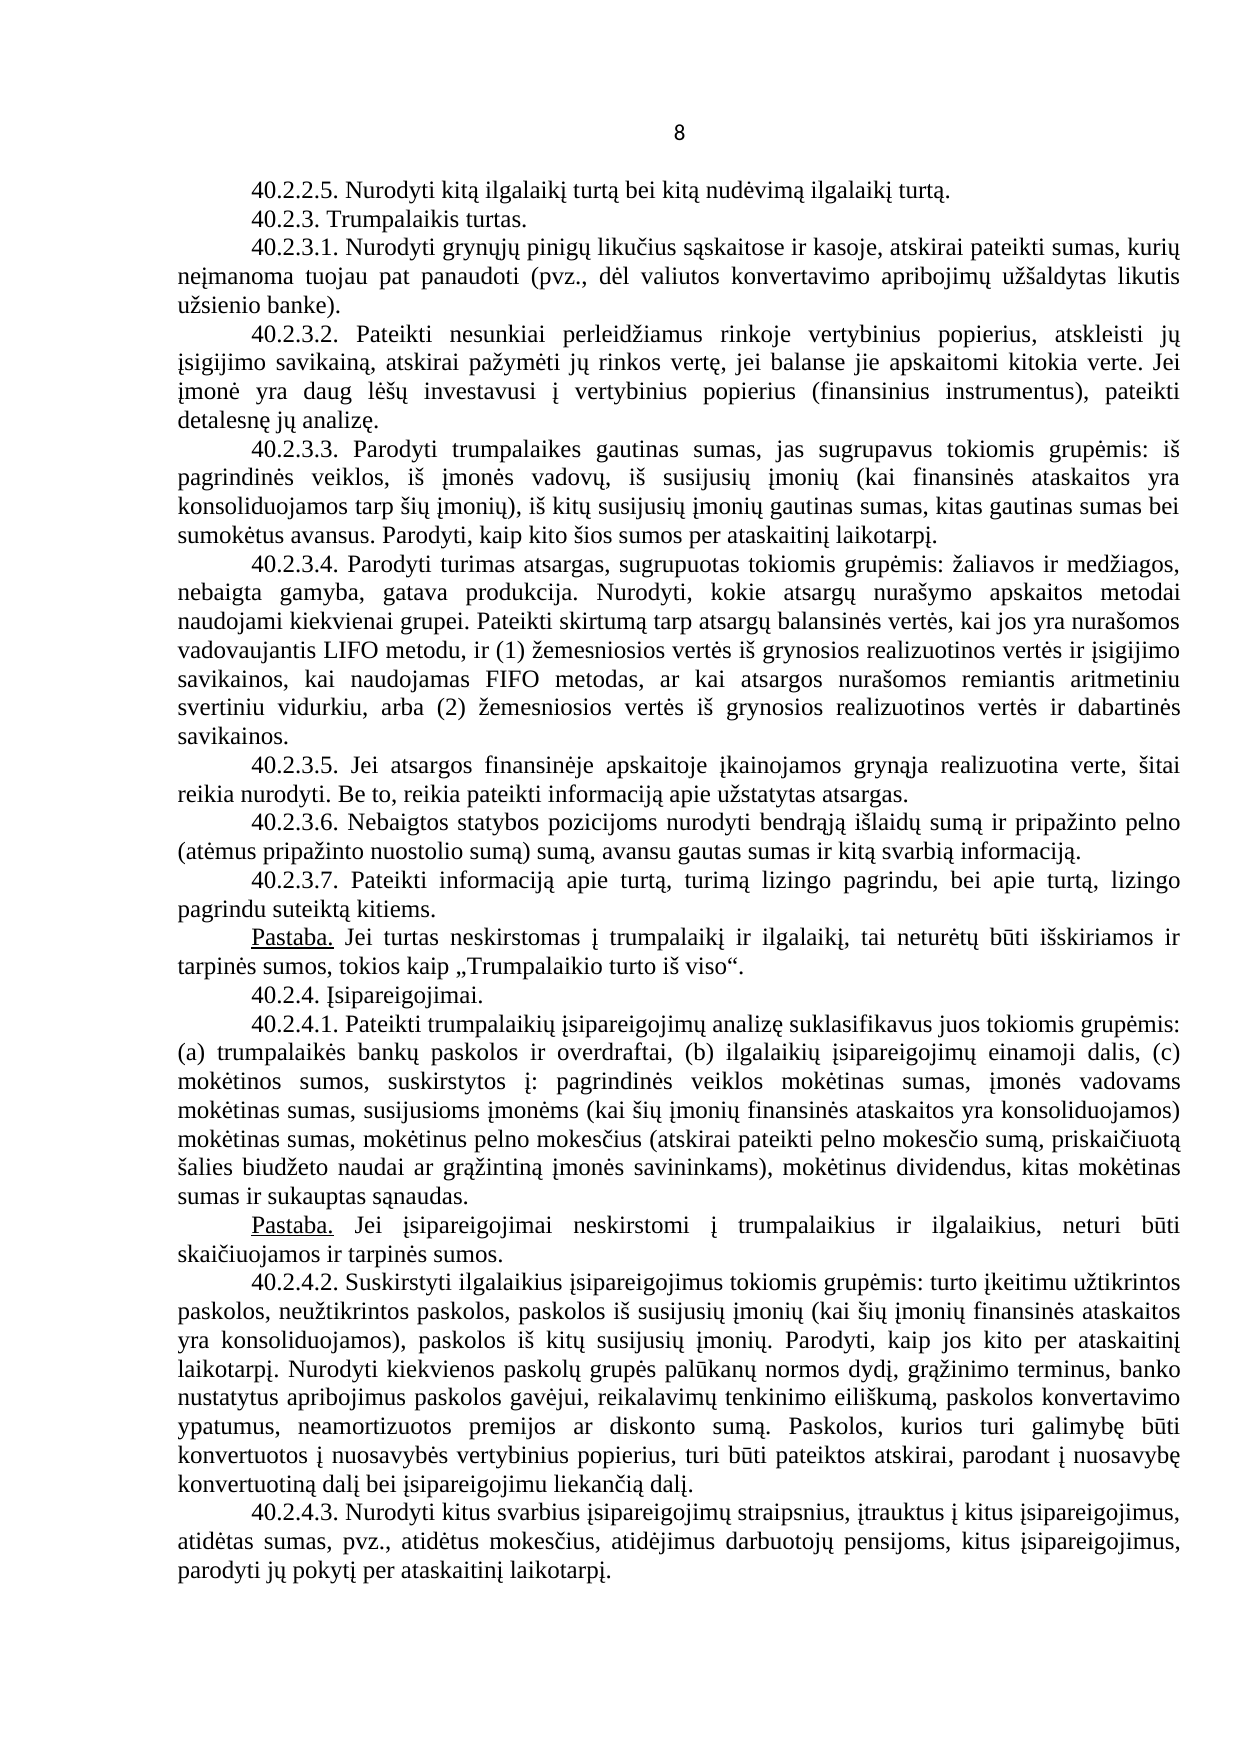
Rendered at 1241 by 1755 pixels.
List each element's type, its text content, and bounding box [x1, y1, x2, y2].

text Pastaba. Jei turtas neskirstomas į trumpalaikį ir ilgalaikį, tai neturėtų būti išskiriamos ir tarpinės sumos, tokios kaip „Trumpalaikio turto iš viso“. [177, 922, 1181, 980]
text 40.2.3.6. Nebaigtos statybos pozicijoms nurodyti bendrąją išlaidų sumą ir pripažinto pelno (atėmus pripažinto nuostolio sumą) sumą, avansu gautas sumas ir kitą svarbią informaciją. [177, 807, 1181, 865]
text 40.2.3.2. Pateikti nesunkiai perleidžiamus rinkoje vertybinius popierius, atskleisti jų įsigijimo savikainą, atskirai pažymėti jų rinkos vertę, jei balanse jie apskaitomi kitokia verte. Jei įmonė yra daug lėšų investavusi į vertybinius popierius (finansinius instrumentus), pateikti detalesnę jų analizę. [177, 319, 1181, 434]
text 40.2.3. Trumpalaikis turtas. [177, 204, 1181, 232]
text 40.2.2.5. Nurodyti kitą ilgalaikį turtą bei kitą nudėvimą ilgalaikį turtą. [177, 175, 1181, 204]
text 40.2.4.2. Suskirstyti ilgalaikius įsipareigojimus tokiomis grupėmis: turto įkeitimu užtikrintos paskolos, neužtikrintos paskolos, paskolos iš susijusių įmonių (kai šių įmonių finansinės ataskaitos yra konsoliduojamos), paskolos iš kitų susijusių įmonių. Parodyti, kaip jos kito per ataskaitinį laikotarpį. Nurodyti kiekvienos paskolų grupės palūkanų normos dydį, grąžinimo terminus, banko nustatytus apribojimus paskolos gavėjui, reikalavimų tenkinimo eiliškumą, paskolos konvertavimo ypatumus, neamortizuotos premijos ar diskonto sumą. Paskolos, kurios turi galimybę būti konvertuotos į nuosavybės vertybinius popierius, turi būti pateiktos atskirai, parodant į nuosavybę konvertuotiną dalį bei įsipareigojimu liekančią dalį. [177, 1267, 1181, 1497]
text 40.2.4. Įsipareigojimai. [177, 980, 1181, 1009]
text 40.2.3.1. Nurodyti grynųjų pinigų likučius sąskaitose ir kasoje, atskirai pateikti sumas, kurių neįmanoma tuojau pat panaudoti (pvz., dėl valiutos konvertavimo apribojimų užšaldytas likutis užsienio banke). [177, 232, 1181, 319]
text 40.2.4.3. Nurodyti kitus svarbius įsipareigojimų straipsnius, įtrauktus į kitus įsipareigojimus, atidėtas sumas, pvz., atidėtus mokesčius, atidėjimus darbuotojų pensijoms, kitus įsipareigojimus, parodyti jų pokytį per ataskaitinį laikotarpį. [177, 1497, 1181, 1584]
text 40.2.4.1. Pateikti trumpalaikių įsipareigojimų analizę suklasifikavus juos tokiomis grupėmis: (a) trumpalaikės bankų paskolos ir overdraftai, (b) ilgalaikių įsipareigojimų einamoji dalis, (c) mokėtinos sumos, suskirstytos į: pagrindinės veiklos mokėtinas sumas, įmonės vadovams mokėtinas sumas, susijusioms įmonėms (kai šių įmonių finansinės ataskaitos yra konsoliduojamos) mokėtinas sumas, mokėtinus pelno mokesčius (atskirai pateikti pelno mokesčio sumą, priskaičiuotą šalies biudžeto naudai ar grąžintiną įmonės savininkams), mokėtinus dividendus, kitas mokėtinas sumas ir sukauptas sąnaudas. [177, 1009, 1181, 1210]
text 40.2.3.5. Jei atsargos finansinėje apskaitoje įkainojamos grynąja realizuotina verte, šitai reikia nurodyti. Be to, reikia pateikti informaciją apie užstatytas atsargas. [177, 750, 1181, 807]
text Pastaba. Jei įsipareigojimai neskirstomi į trumpalaikius ir ilgalaikius, neturi būti skaičiuojamos ir tarpinės sumos. [177, 1210, 1181, 1267]
text 40.2.3.4. Parodyti turimas atsargas, sugrupuotas tokiomis grupėmis: žaliavos ir medžiagos, nebaigta gamyba, gatava produkcija. Nurodyti, kokie atsargų nurašymo apskaitos metodai naudojami kiekvienai grupei. Pateikti skirtumą tarp atsargų balansinės vertės, kai jos yra nurašomos vadovaujantis LIFO metodu, ir (1) žemesniosios vertės iš grynosios realizuotinos vertės ir įsigijimo savikainos, kai naudojamas FIFO metodas, ar kai atsargos nurašomos remiantis aritmetiniu svertiniu vidurkiu, arba (2) žemesniosios vertės iš grynosios realizuotinos vertės ir dabartinės savikainos. [177, 549, 1181, 750]
text 40.2.3.7. Pateikti informaciją apie turtą, turimą lizingo pagrindu, bei apie turtą, lizingo pagrindu suteiktą kitiems. [177, 865, 1181, 922]
text 40.2.3.3. Parodyti trumpalaikes gautinas sumas, jas sugrupavus tokiomis grupėmis: iš pagrindinės veiklos, iš įmonės vadovų, iš susijusių įmonių (kai finansinės ataskaitos yra konsoliduojamos tarp šių įmonių), iš kitų susijusių įmonių gautinas sumas, kitas gautinas sumas bei sumokėtus avansus. Parodyti, kaip kito šios sumos per ataskaitinį laikotarpį. [177, 434, 1181, 549]
